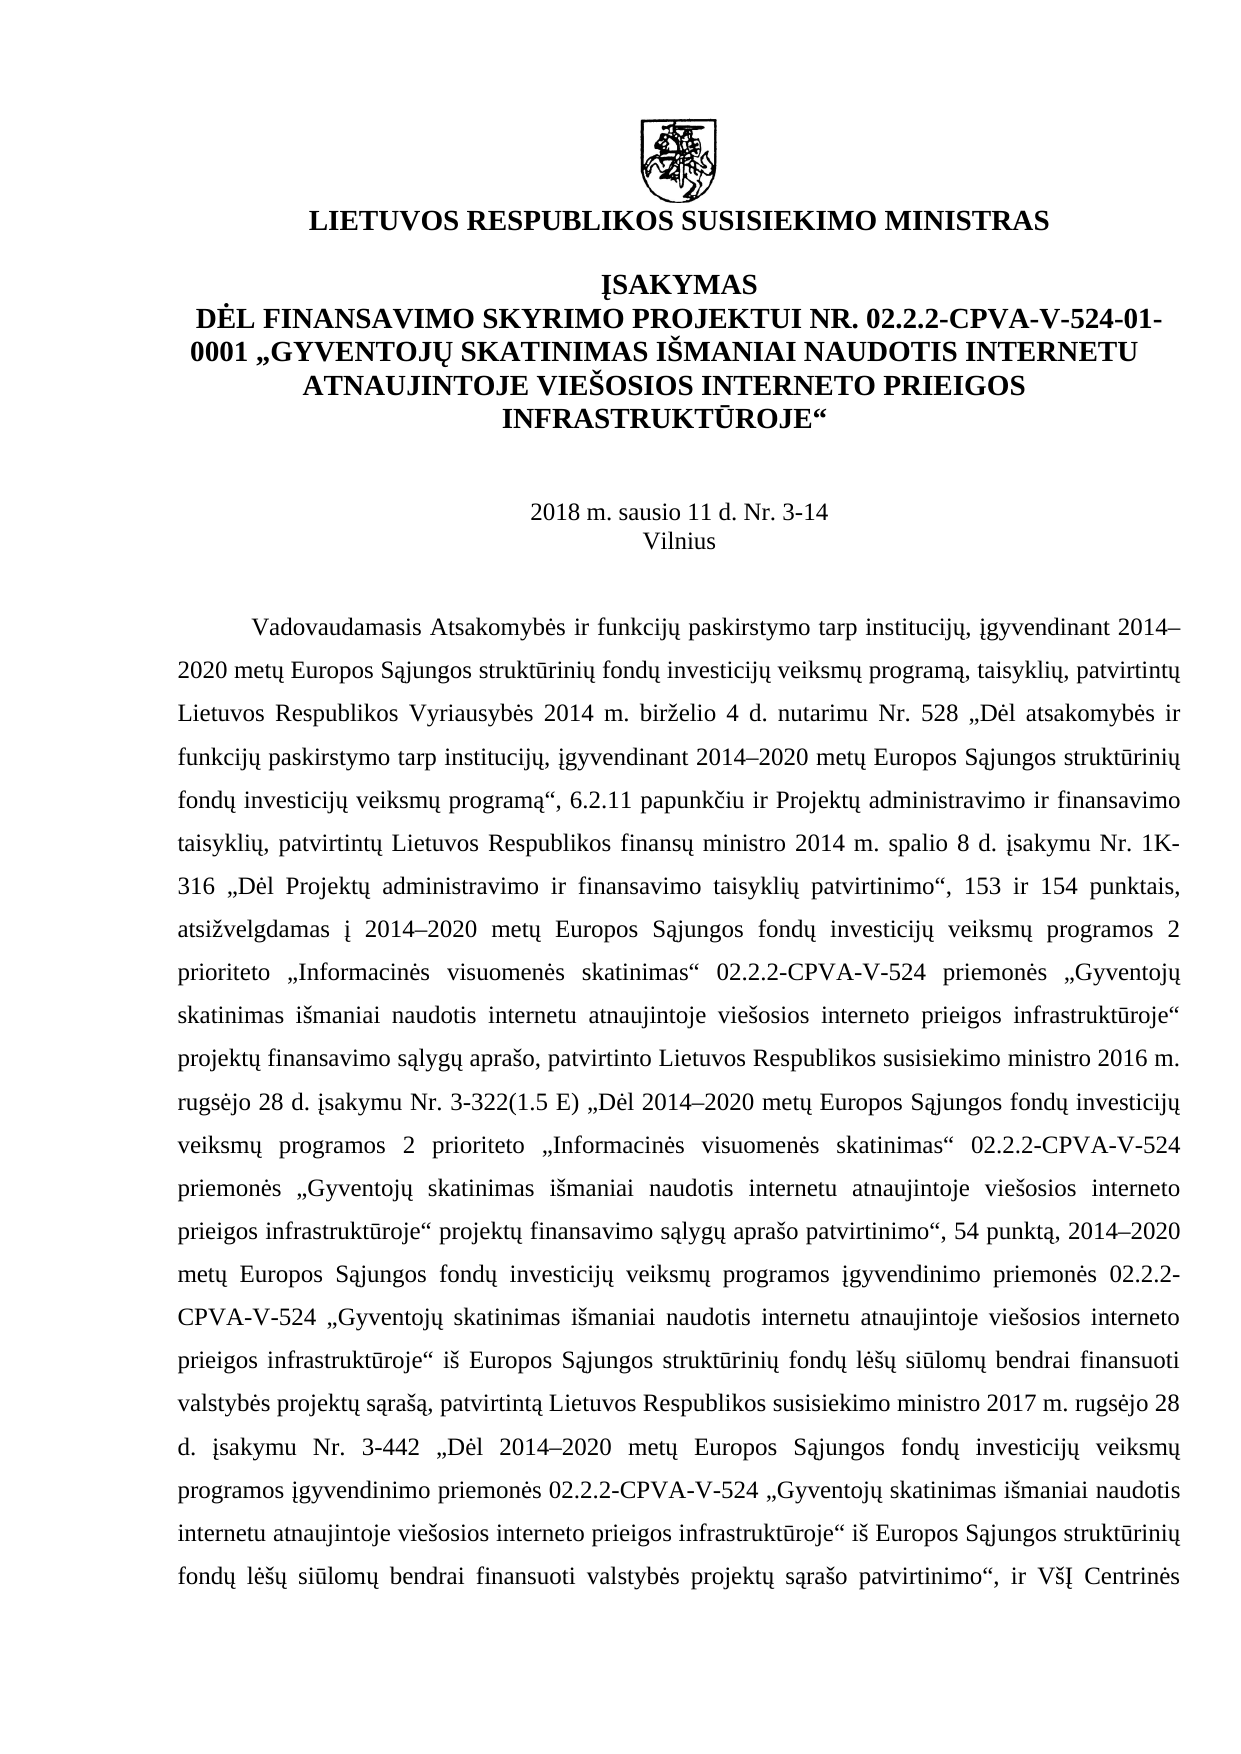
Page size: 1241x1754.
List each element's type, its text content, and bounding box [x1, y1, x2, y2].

text Vilnius [177, 526, 1181, 555]
text DĖL FINANSAVIMO SKYRIMO PROJEKTUI NR. 02.2.2-CPVA-V-524-01-0001 „GYVENTOJŲ SKATINIMAS IŠMANIAI NAUDOTIS INTERNETU ATNAUJINTOJE VIEŠOSIOS INTERNETO PRIEIGOS INFRASTRUKTŪROJE“ [148, 301, 1181, 435]
text 2018 m. sausio 11 d. Nr. 3-14 [177, 497, 1181, 526]
text Vadovaudamasis Atsakomybės ir funkcijų paskirstymo tarp institucijų, įgyvendinant 2014–2020 metų Europos Sąjungos struktūrinių fondų investicijų veiksmų programą, taisyklių, patvirtintų Lietuvos Respublikos Vyriausybės 2014 m. birželio 4 d. nutarimu Nr. 528 „Dėl atsakomybės ir funkcijų paskirstymo tarp institucijų, įgyvendinant 2014–2020 metų Europos Sąjungos struktūrinių fondų investicijų veiksmų programą“, 6.2.11 papunkčiu ir Projektų administravimo ir finansavimo taisyklių, patvirtintų Lietuvos Respublikos finansų ministro 2014 m. spalio 8 d. įsakymu Nr. 1K-316 „Dėl Projektų administravimo ir finansavimo taisyklių patvirtinimo“, 153 ir 154 punktais, atsižvelgdamas į 2014–2020 metų Europos Sąjungos fondų investicijų veiksmų programos 2 prioriteto „Informacinės visuomenės skatinimas“ 02.2.2-CPVA-V-524 priemonės „Gyventojų skatinimas išmaniai naudotis internetu atnaujintoje viešosios interneto prieigos infrastruktūroje“ projektų finansavimo sąlygų aprašo, patvirtinto Lietuvos Respublikos susisiekimo ministro 2016 m. rugsėjo 28 d. įsakymu Nr. 3-322(1.5 E) „Dėl 2014–2020 metų Europos Sąjungos fondų investicijų veiksmų programos 2 prioriteto „Informacinės visuomenės skatinimas“ 02.2.2-CPVA-V-524 priemonės „Gyventojų skatinimas išmaniai naudotis internetu atnaujintoje viešosios interneto prieigos infrastruktūroje“ projektų finansavimo sąlygų aprašo patvirtinimo“, 54 punktą, 2014–2020 metų Europos Sąjungos fondų investicijų veiksmų programos įgyvendinimo priemonės 02.2.2-CPVA-V-524 „Gyventojų skatinimas išmaniai naudotis internetu atnaujintoje viešosios interneto prieigos infrastruktūroje“ iš Europos Sąjungos struktūrinių fondų lėšų siūlomų bendrai finansuoti valstybės projektų sąrašą, patvirtintą Lietuvos Respublikos susisiekimo ministro 2017 m. rugsėjo 28 d. įsakymu Nr. 3-442 „Dėl 2014–2020 metų Europos Sąjungos fondų investicijų veiksmų programos įgyvendinimo priemonės 02.2.2-CPVA-V-524 „Gyventojų skatinimas išmaniai naudotis internetu atnaujintoje viešosios interneto prieigos infrastruktūroje“ iš Europos Sąjungos struktūrinių fondų lėšų siūlomų bendrai finansuoti valstybės projektų sąrašo patvirtinimo“, ir VšĮ Centrinės [177, 612, 1181, 1590]
text LIETUVOS RESPUBLIKOS SUSISIEKIMO MINISTRAS [177, 203, 1181, 236]
text ĮSAKYMAS [177, 267, 1181, 301]
